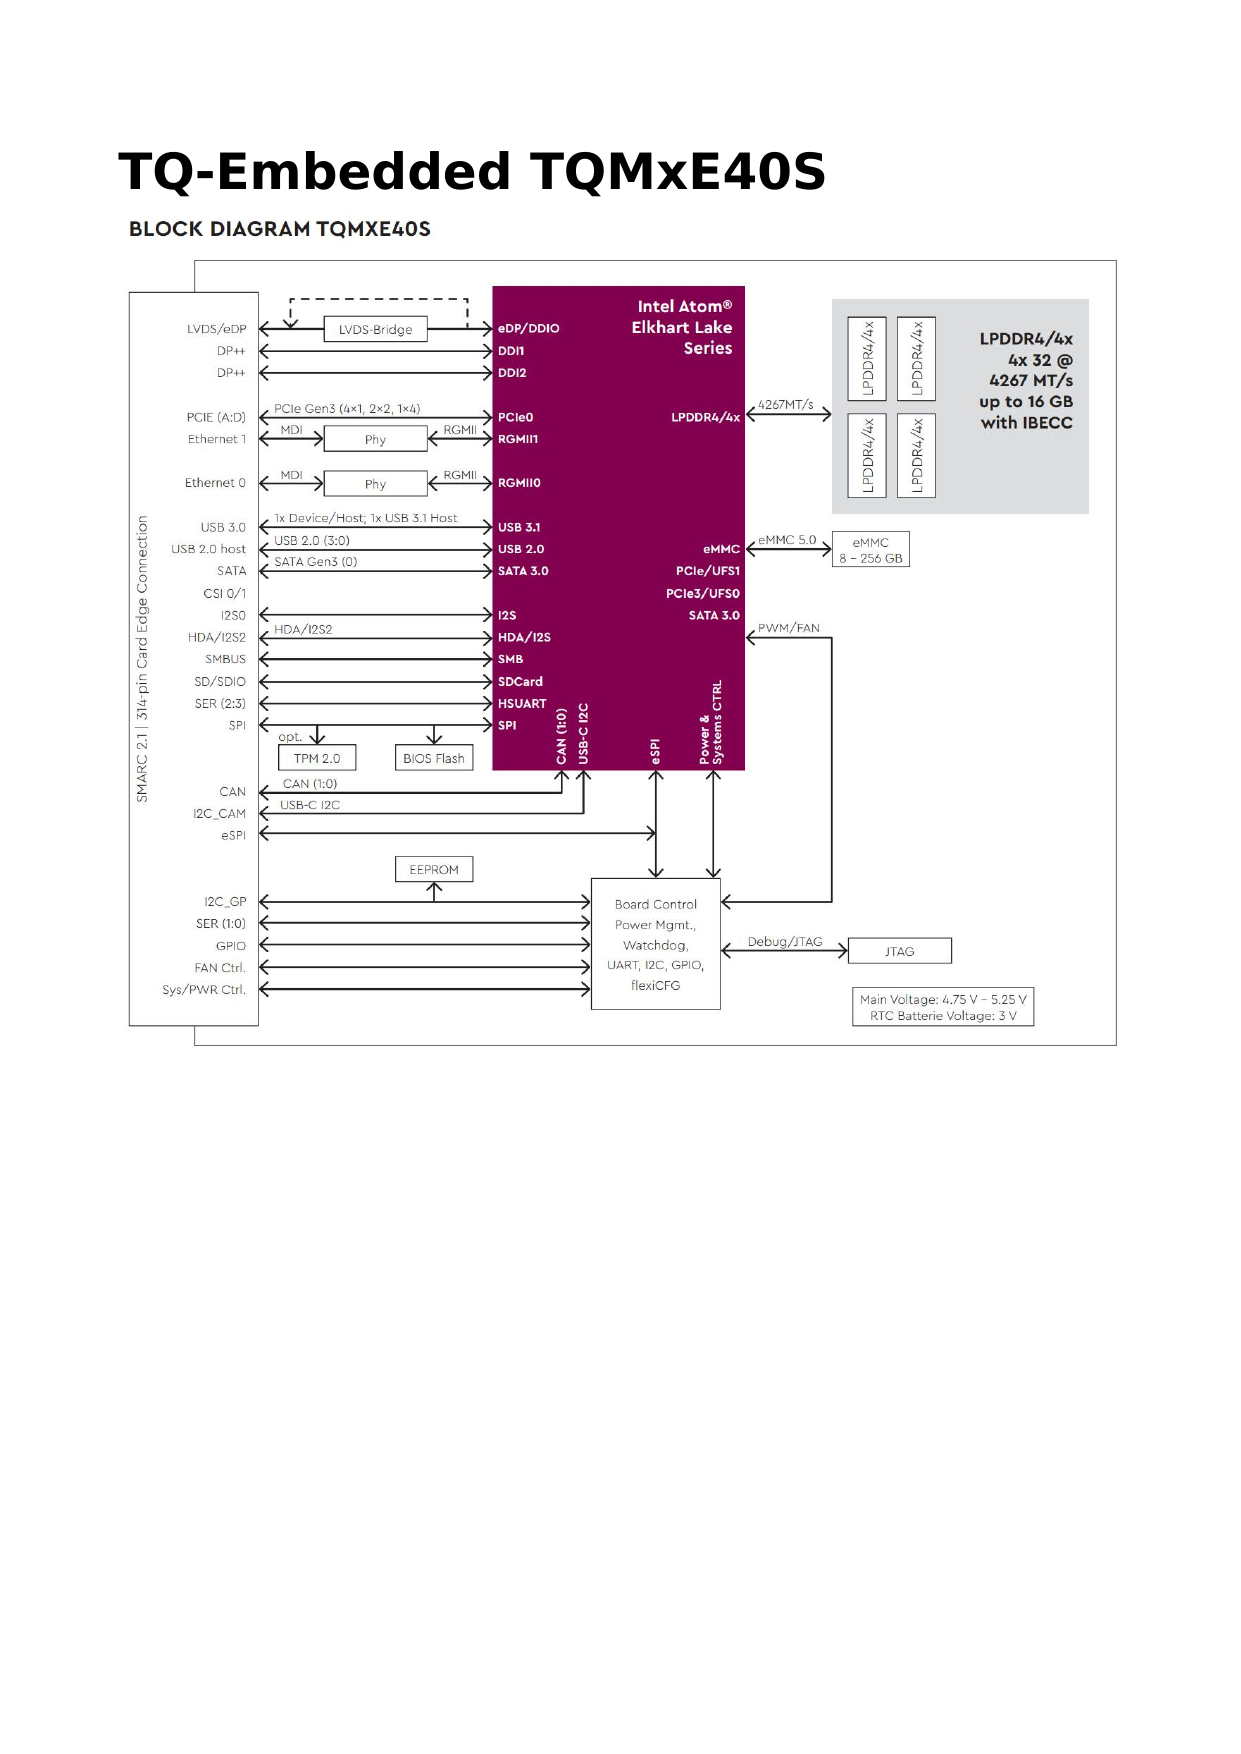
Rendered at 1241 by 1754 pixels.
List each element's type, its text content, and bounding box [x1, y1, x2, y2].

subtitle TQ-Embedded TQMxE40S [118, 143, 1122, 201]
picture [118, 213, 1119, 1050]
